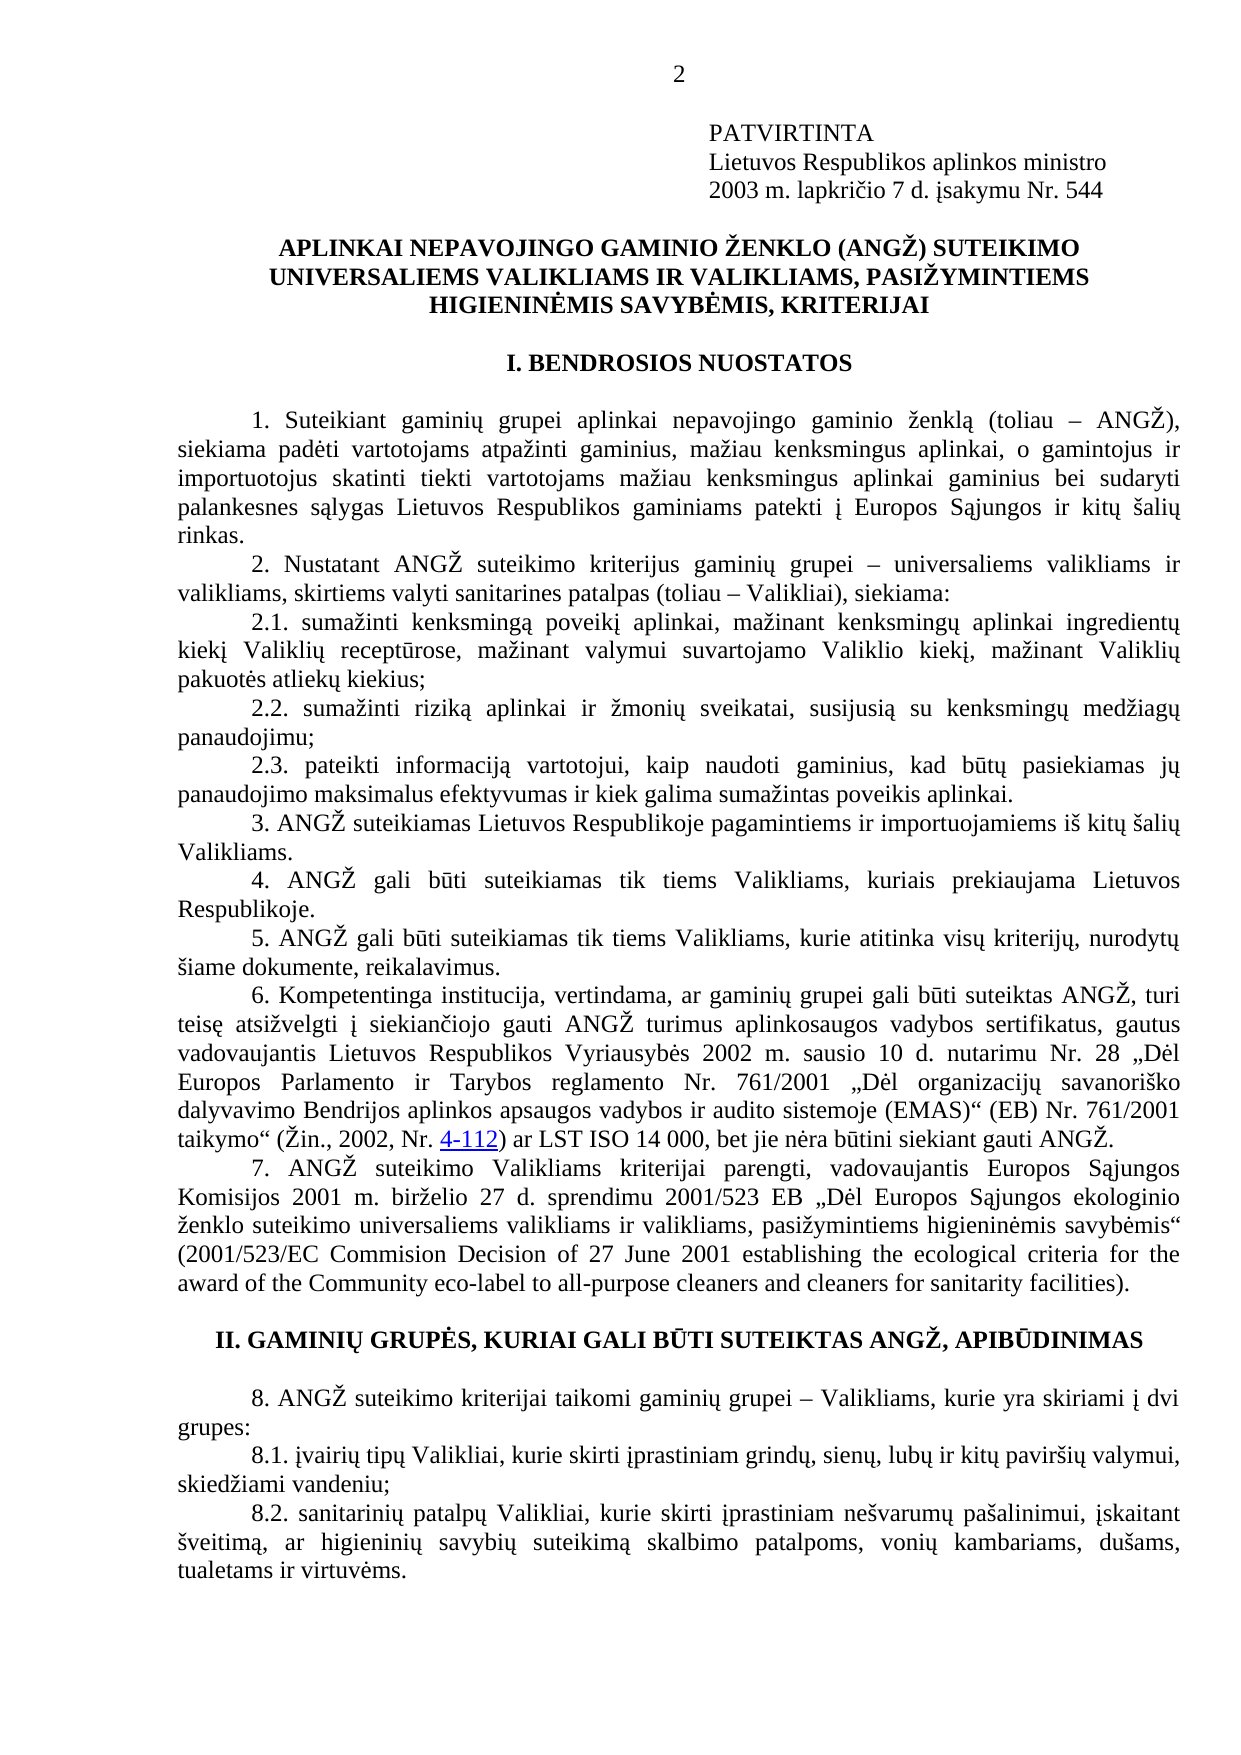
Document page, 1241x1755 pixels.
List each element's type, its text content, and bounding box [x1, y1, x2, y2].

text Lietuvos Respublikos aplinkos ministro [177, 147, 1181, 176]
text 2.1. sumažinti kenksmingą poveikį aplinkai, mažinant kenksmingų aplinkai ingredientų kiekį Valiklių receptūrose, mažinant valymui suvartojamo Valiklio kiekį, mažinant Valiklių pakuotės atliekų kiekius; [177, 607, 1181, 693]
text PATVIRTINTA [177, 118, 1181, 147]
text I. BENDROSIOS NUOSTATOS [177, 348, 1181, 377]
text 6. Kompetentinga institucija, vertindama, ar gaminių grupei gali būti suteiktas ANGŽ, turi teisę atsižvelgti į siekiančiojo gauti ANGŽ turimus aplinkosaugos vadybos sertifikatus, gautus vadovaujantis Lietuvos Respublikos Vyriausybės 2002 m. sausio 10 d. nutarimu Nr. 28 „Dėl Europos Parlamento ir Tarybos reglamento Nr. 761/2001 „Dėl organizacijų savanoriško dalyvavimo Bendrijos aplinkos apsaugos vadybos ir audito sistemoje (EMAS)“ (EB) Nr. 761/2001 taikymo“ (Žin., 2002, Nr. 4-112) ar LST ISO 14 000, bet jie nėra būtini siekiant gauti ANGŽ. [177, 981, 1181, 1153]
text 1. Suteikiant gaminių grupei aplinkai nepavojingo gaminio ženklą (toliau – ANGŽ), siekiama padėti vartotojams atpažinti gaminius, mažiau kenksmingus aplinkai, o gamintojus ir importuotojus skatinti tiekti vartotojams mažiau kenksmingus aplinkai gaminius bei sudaryti palankesnes sąlygas Lietuvos Respublikos gaminiams patekti į Europos Sąjungos ir kitų šalių rinkas. [177, 406, 1181, 549]
text APLINKAI NEPAVOJINGO GAMINIO ŽENKLO (ANGŽ) SUTEIKIMO Universaliems ValIKLIAMS ir valikliams, pasižymintiems higieninėmis savybėmis, KRITERIJAI [177, 233, 1181, 319]
text 7. ANGŽ suteikimo Valikliams kriterijai parengti, vadovaujantis Europos Sąjungos Komisijos 2001 m. birželio 27 d. sprendimu 2001/523 EB „Dėl Europos Sąjungos ekologinio ženklo suteikimo universaliems valikliams ir valikliams, pasižymintiems higieninėmis savybėmis“ (2001/523/EC Commision Decision of 27 June 2001 establishing the ecological criteria for the award of the Community eco-label to all-purpose cleaners and cleaners for sanitarity facilities). [177, 1153, 1181, 1297]
text 5. ANGŽ gali būti suteikiamas tik tiems Valikliams, kurie atitinka visų kriterijų, nurodytų šiame dokumente, reikalavimus. [177, 923, 1181, 981]
text 8.2. sanitarinių patalpų Valikliai, kurie skirti įprastiniam nešvarumų pašalinimui, įskaitant šveitimą, ar higieninių savybių suteikimą skalbimo patalpoms, vonių kambariams, dušams, tualetams ir virtuvėms. [177, 1498, 1181, 1584]
text 2. Nustatant ANGŽ suteikimo kriterijus gaminių grupei – universaliems valikliams ir valikliams, skirtiems valyti sanitarines patalpas (toliau – Valikliai), siekiama: [177, 549, 1181, 607]
text 8. ANGŽ suteikimo kriterijai taikomi gaminių grupei – Valikliams, kurie yra skiriami į dvi grupes: [177, 1383, 1181, 1441]
text 2.3. pateikti informaciją vartotojui, kaip naudoti gaminius, kad būtų pasiekiamas jų panaudojimo maksimalus efektyvumas ir kiek galima sumažintas poveikis aplinkai. [177, 751, 1181, 808]
text 4. ANGŽ gali būti suteikiamas tik tiems Valikliams, kuriais prekiaujama Lietuvos Respublikoje. [177, 866, 1181, 923]
text II. gaminių grupės, kuriai gali būti suteiktas ANGŽ, APIBŪDINIMAS [177, 1326, 1181, 1354]
text 8.1. įvairių tipų Valikliai, kurie skirti įprastiniam grindų, sienų, lubų ir kitų paviršių valymui, skiedžiami vandeniu; [177, 1441, 1181, 1498]
text 3. ANGŽ suteikiamas Lietuvos Respublikoje pagamintiems ir importuojamiems iš kitų šalių Valikliams. [177, 808, 1181, 866]
text 2.2. sumažinti riziką aplinkai ir žmonių sveikatai, susijusią su kenksmingų medžiagų panaudojimu; [177, 693, 1181, 751]
text 2003 m. lapkričio 7 d. įsakymu Nr. 544 [177, 176, 1181, 204]
